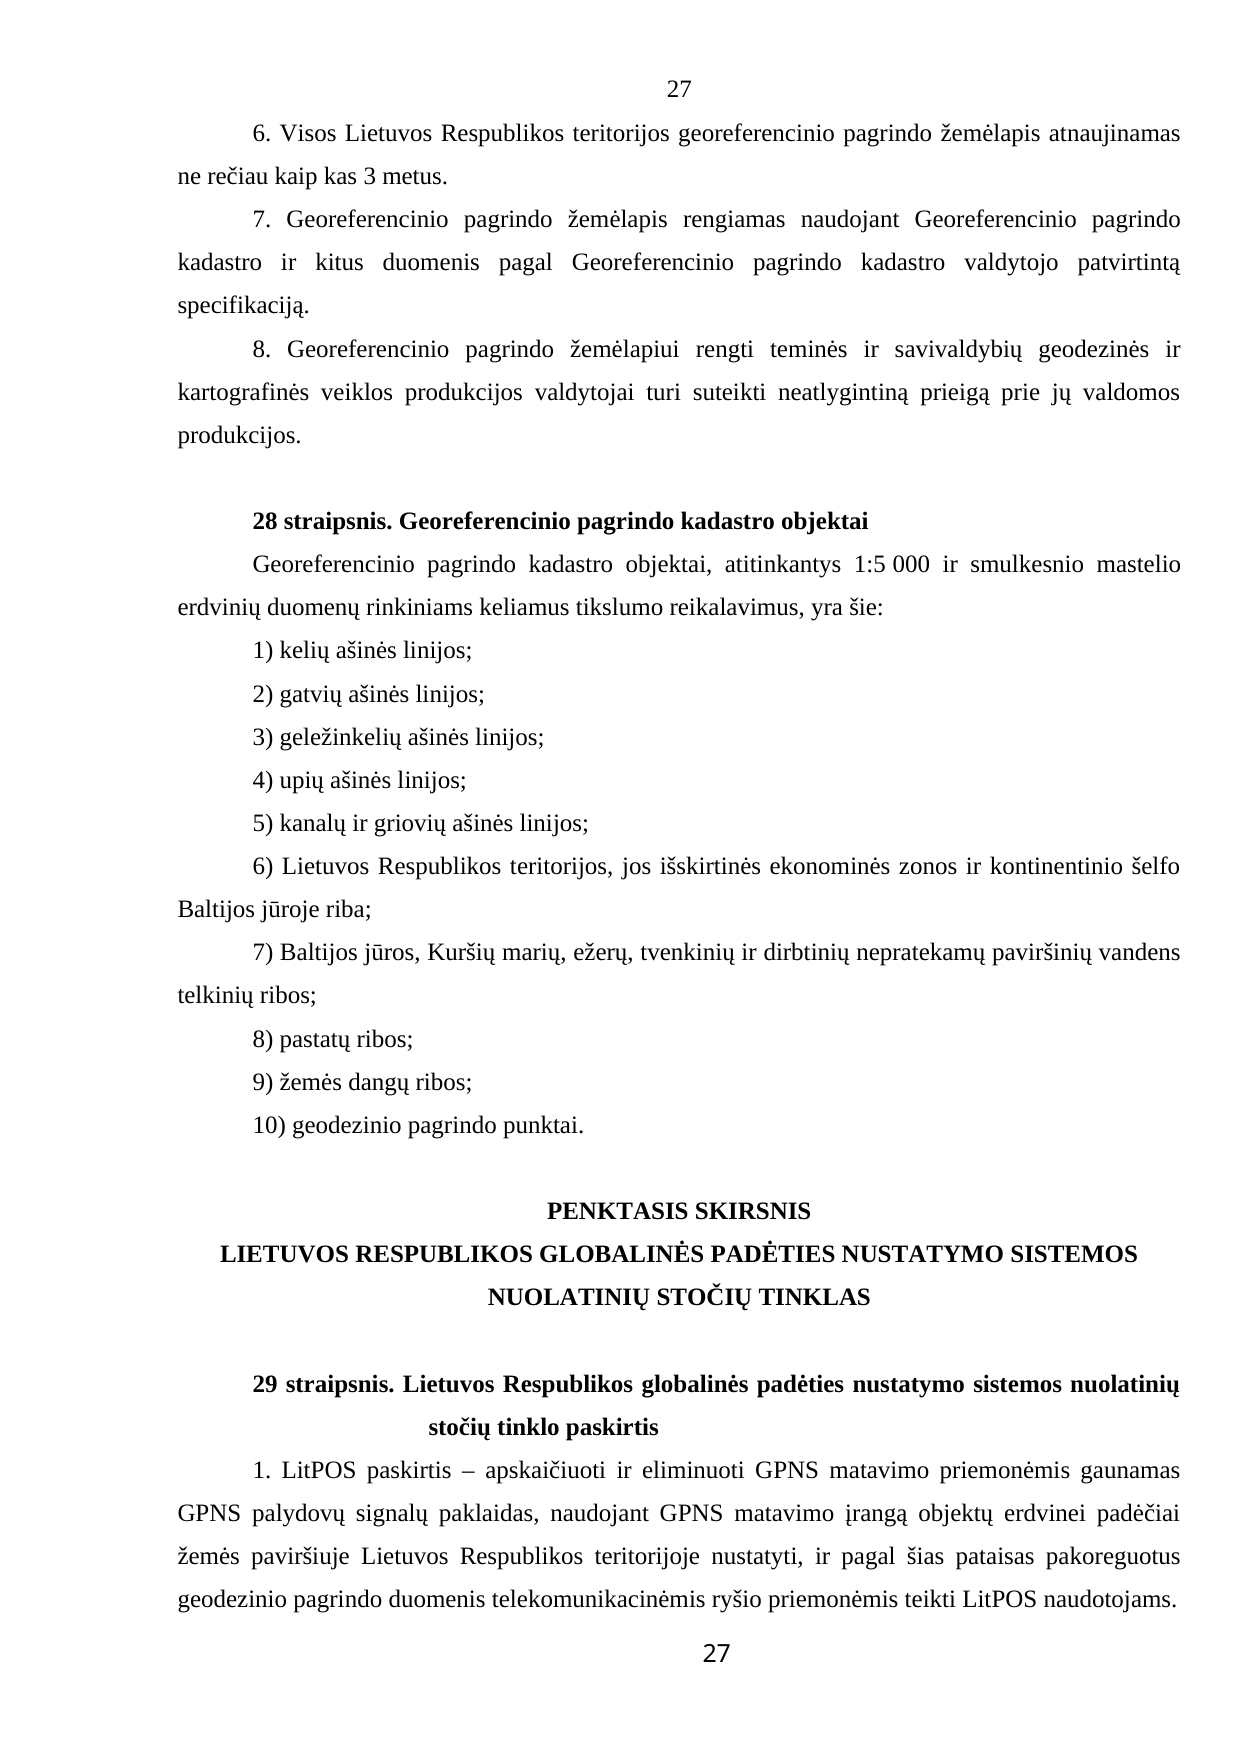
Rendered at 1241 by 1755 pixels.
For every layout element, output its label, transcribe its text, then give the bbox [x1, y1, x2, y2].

text 9) žemės dangų ribos; [177, 1067, 1181, 1096]
text 8. Georeferencinio pagrindo žemėlapiui rengti teminės ir savivaldybių geodezinės ir kartografinės veiklos produkcijos valdytojai turi suteikti neatlygintiną prieigą prie jų valdomos produkcijos. [177, 334, 1181, 449]
text 1. LitPOS paskirtis – apskaičiuoti ir eliminuoti GPNS matavimo priemonėmis gaunamas GPNS palydovų signalų paklaidas, naudojant GPNS matavimo įrangą objektų erdvinei padėčiai žemės paviršiuje Lietuvos Respublikos teritorijoje nustatyti, ir pagal šias pataisas pakoreguotus geodezinio pagrindo duomenis telekomunikacinėmis ryšio priemonėmis teikti LitPOS naudotojams. [177, 1455, 1181, 1613]
text 10) geodezinio pagrindo punktai. [177, 1110, 1181, 1139]
text penktasis Skirsnis [177, 1196, 1181, 1225]
text 4) upių ašinės linijos; [177, 765, 1181, 794]
text 28 straipsnis. Georeferencinio pagrindo kadastro objektai [177, 506, 1181, 535]
text Georeferencinio pagrindo kadastro objektai, atitinkantys 1:5 000 ir smulkesnio mastelio erdvinių duomenų rinkiniams keliamus tikslumo reikalavimus, yra šie: [177, 549, 1181, 621]
text 29 straipsnis. Lietuvos Respublikos globalinės padėties nustatymo sistemos nuolatinių stočių tinklo paskirtis [252, 1369, 1181, 1441]
text 1) kelių ašinės linijos; [177, 636, 1181, 664]
text 6. Visos Lietuvos Respublikos teritorijos georeferencinio pagrindo žemėlapis atnaujinamas ne rečiau kaip kas 3 metus. [177, 118, 1181, 190]
text 8) pastatų ribos; [177, 1024, 1181, 1052]
text Lietuvos Respublikos globalinės padėties nustatymo sistemos nuolatinių stočių tinklas [177, 1239, 1181, 1311]
text 3) geležinkelių ašinės linijos; [177, 722, 1181, 751]
text 7) Baltijos jūros, Kuršių marių, ežerų, tvenkinių ir dirbtinių nepratekamų paviršinių vandens telkinių ribos; [177, 937, 1181, 1009]
text 6) Lietuvos Respublikos teritorijos, jos išskirtinės ekonominės zonos ir kontinentinio šelfo Baltijos jūroje riba; [177, 851, 1181, 923]
text 5) kanalų ir griovių ašinės linijos; [177, 808, 1181, 837]
text 2) gatvių ašinės linijos; [177, 679, 1181, 707]
text 7. Georeferencinio pagrindo žemėlapis rengiamas naudojant Georeferencinio pagrindo kadastro ir kitus duomenis pagal Georeferencinio pagrindo kadastro valdytojo patvirtintą specifikaciją. [177, 204, 1181, 319]
